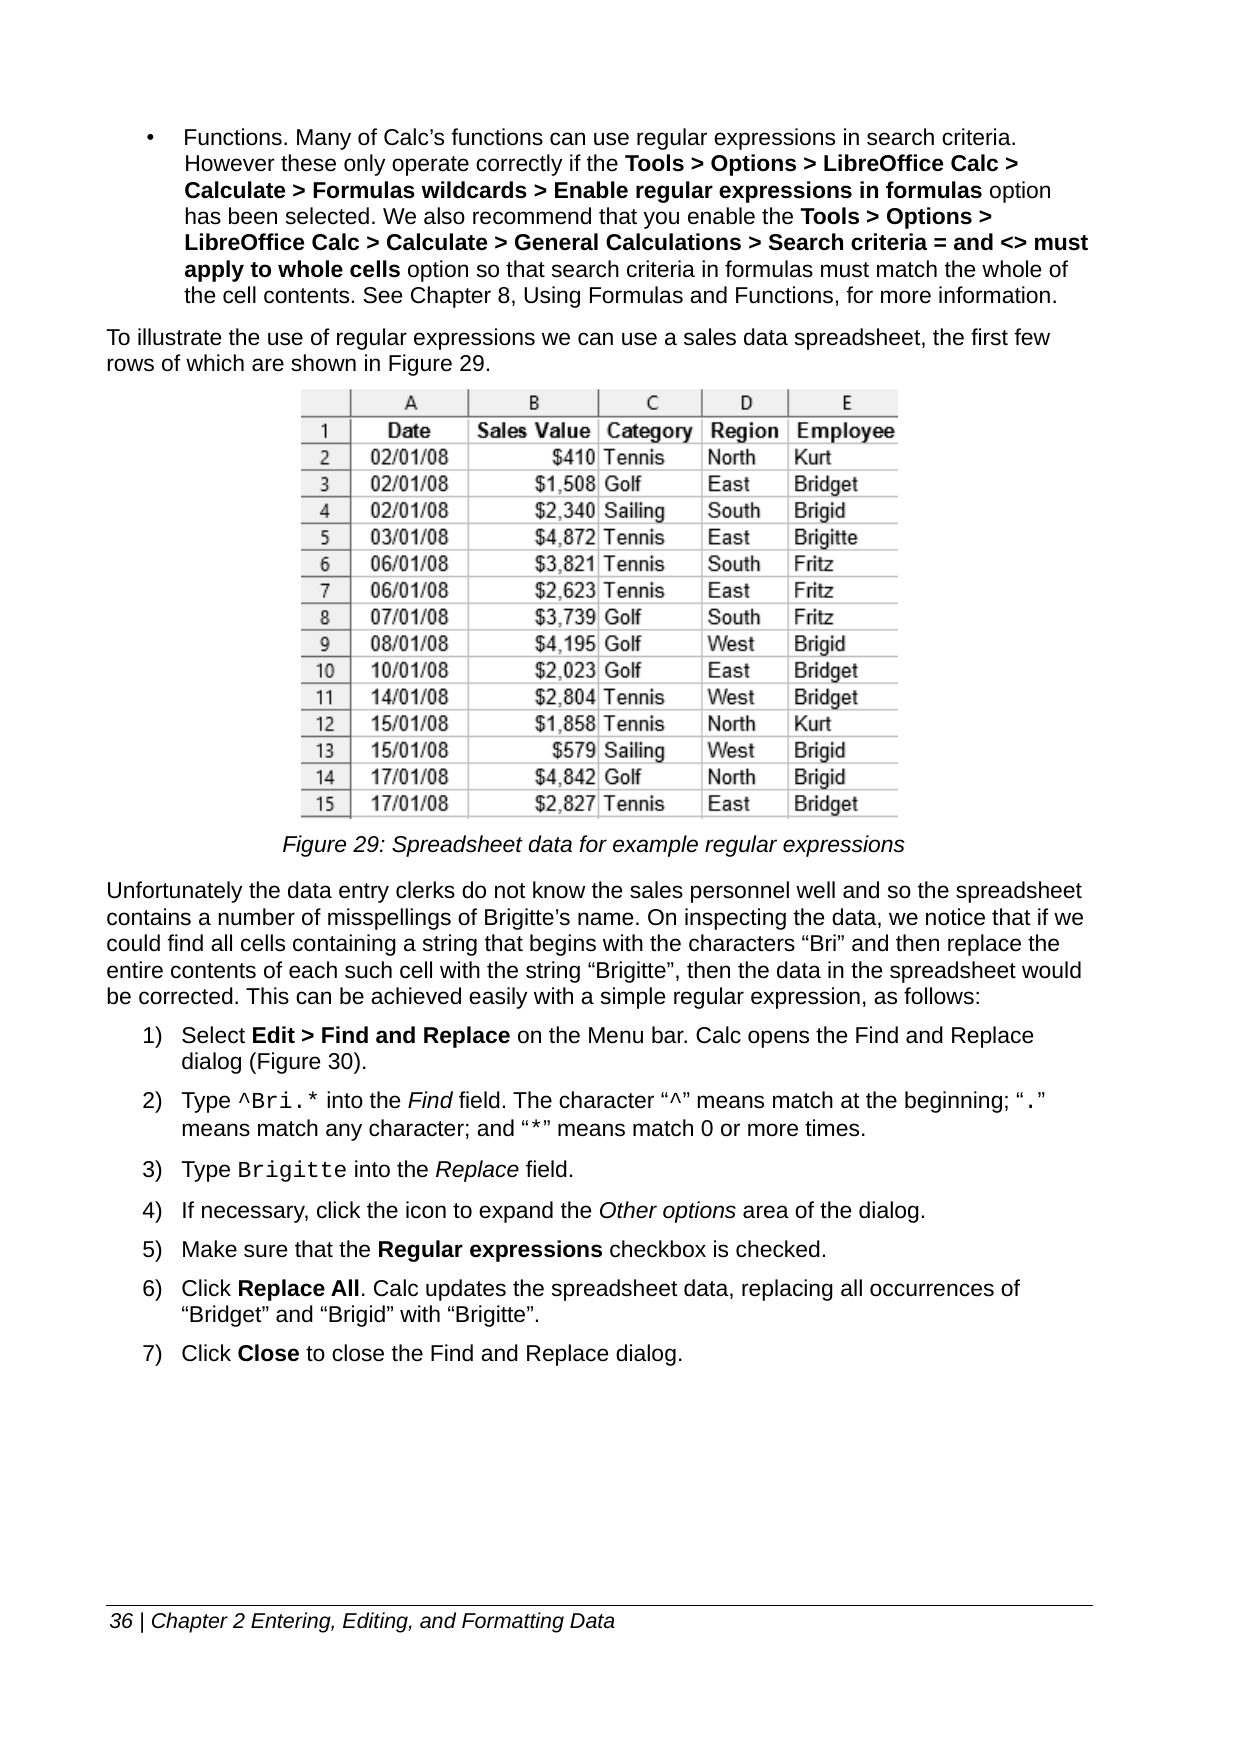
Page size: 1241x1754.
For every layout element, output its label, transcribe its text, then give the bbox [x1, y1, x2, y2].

list Type ^Bri.* into the Find field. The character “^” means match at the beginning; “.” means match any character; and “*” means match 0 or more times. [162, 1087, 1093, 1144]
picture [301, 389, 898, 819]
list Type Brigitte into the Replace field. [162, 1156, 1093, 1184]
list Click Close to close the Find and Replace dialog. [162, 1340, 1093, 1366]
list Functions. Many of Calc’s functions can use regular expressions in search criteria. However these only operate correctly if the Tools > Options > LibreOffice Calc > Calculate > Formulas wildcards > Enable regular expressions in formulas option has been selected. We also recommend that you enable the Tools > Options > LibreOffice Calc > Calculate > General Calculations > Search criteria = and <> must apply to whole cells option so that search criteria in formulas must match the whole of the cell contents. See Chapter 8, Using Formulas and Functions, for more information. [143, 121, 1093, 311]
list If necessary, click the icon to expand the Other options area of the dialog. [162, 1197, 1093, 1223]
text To illustrate the use of regular expressions we can use a sales data spreadsheet, the first few rows of which are shown in Figure 29. [106, 324, 1093, 377]
list Select Edit > Find and Replace on the Menu bar. Calc opens the Find and Replace dialog (Figure 30). [162, 1022, 1093, 1074]
text Unfortunately the data entry clerks do not know the sales personnel well and so the spreadsheet contains a number of misspellings of Brigitte’s name. On inspecting the data, we notice that if we could find all cells containing a string that begins with the characters “Bri” and then replace the entire contents of each such cell with the string “Brigitte”, then the data in the spreadsheet would be corrected. This can be achieved easily with a simple regular expression, as follows: [106, 877, 1093, 1009]
list Click Replace All. Calc updates the spreadsheet data, replacing all occurrences of “Bridget” and “Brigid” with “Brigitte”. [162, 1275, 1093, 1327]
text Figure 29: Spreadsheet data for example regular expressions [282, 831, 917, 858]
list Make sure that the Regular expressions checkbox is checked. [162, 1236, 1093, 1262]
